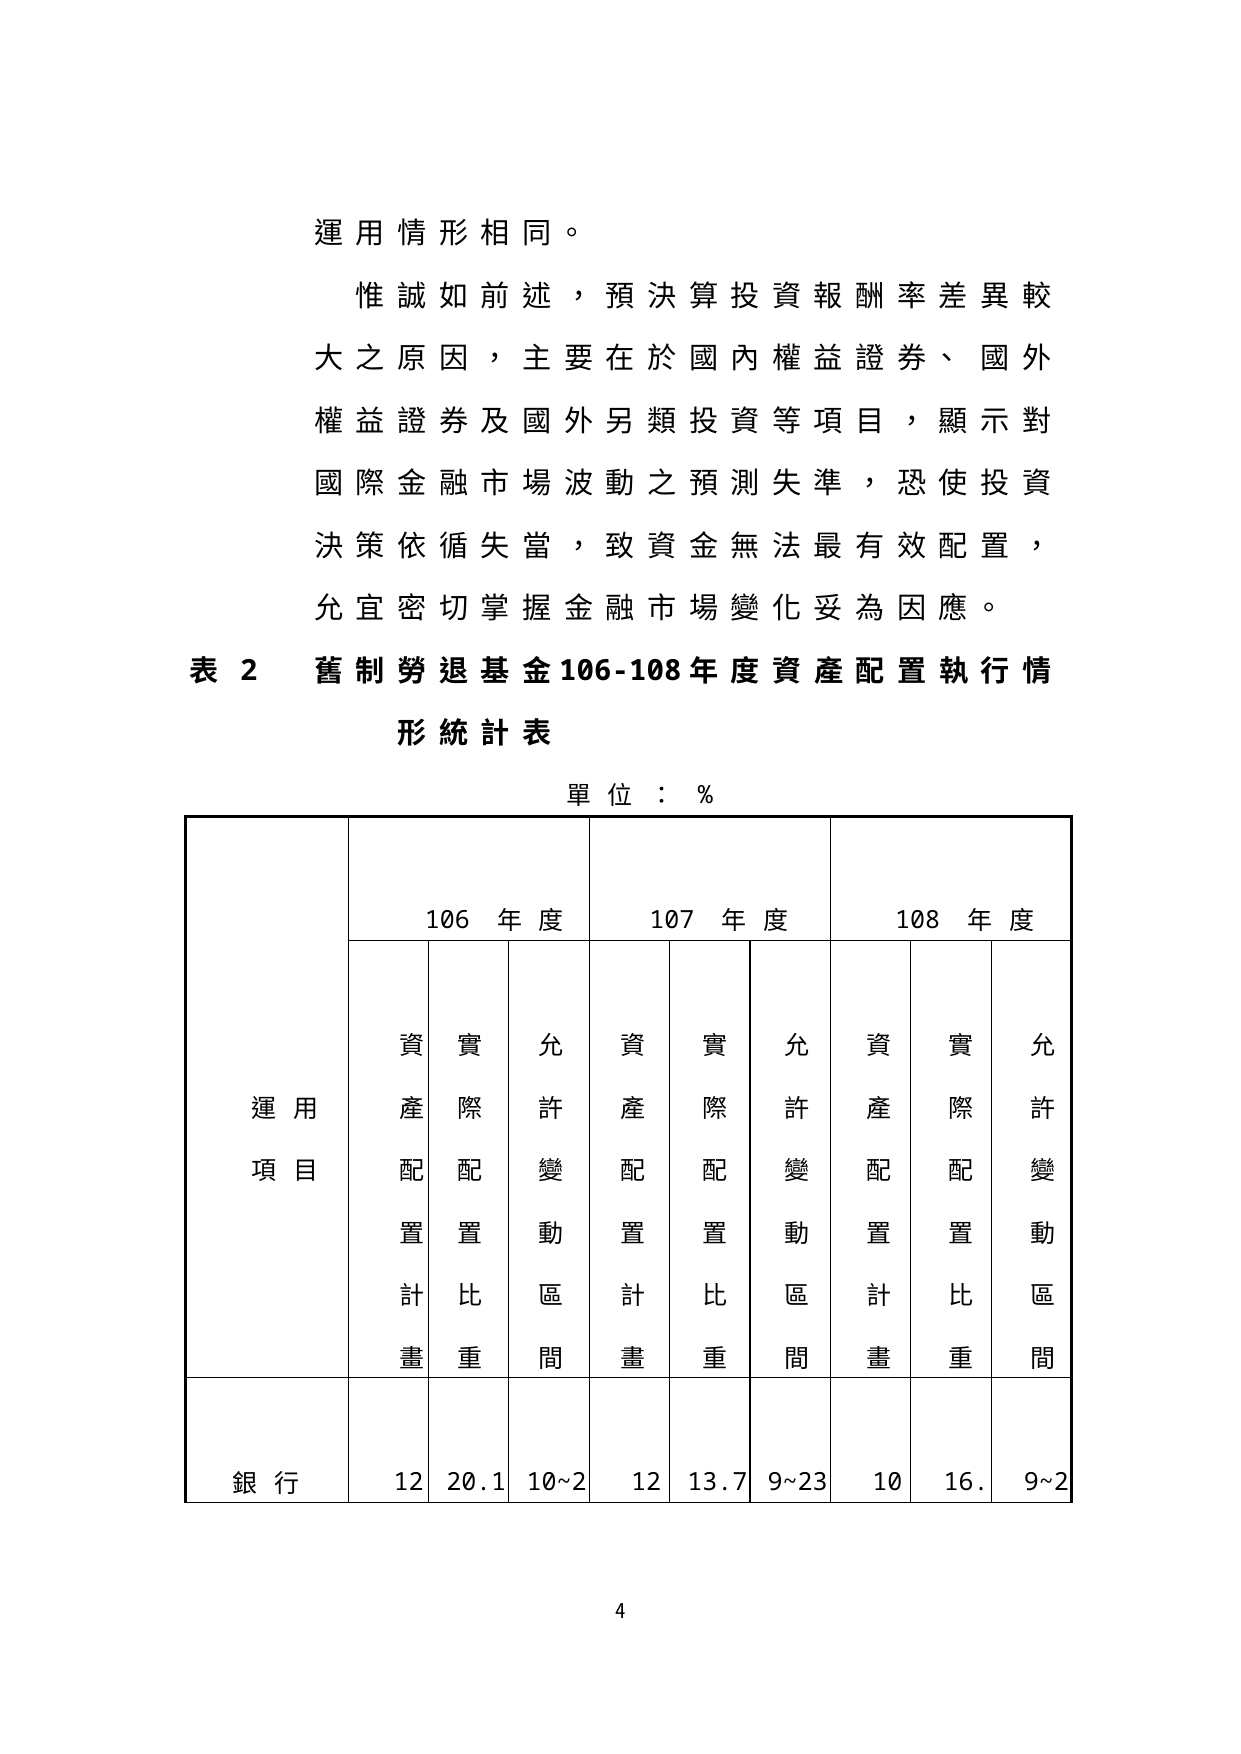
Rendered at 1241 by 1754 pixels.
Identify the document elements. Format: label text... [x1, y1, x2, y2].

table_cell 實際配置比重 [670, 941, 749, 1377]
text 惟誠如前述，預決算投資報酬率差異較大之原因，主要在於國內權益證券、國外權益證券及國外另類投資等項目，顯示對國際金融市場波動之預測失準，恐使投資決策依循失當，致資金無法最有效配置，允宜密切掌握金融市場變化妥為因應。 [271, 252, 1058, 627]
table_cell 16. [911, 1378, 991, 1502]
table_header 107年度 [590, 818, 830, 939]
text 表2 舊制勞退基金106-108年度資產配置執行情形統計表 [183, 627, 1058, 752]
table_cell 資產配置計畫 [831, 941, 910, 1377]
text 運用情形相同。 [271, 189, 1058, 252]
table_cell 實際配置比重 [429, 941, 508, 1377]
table_cell 資產配置計畫 [590, 941, 669, 1377]
table_cell 12 [349, 1378, 428, 1502]
table_cell 12 [590, 1378, 669, 1502]
table_cell 資產配置計畫 [349, 941, 428, 1377]
table_cell 10 [831, 1378, 910, 1502]
table_cell 9~23 [751, 1378, 830, 1502]
table_cell 允許變動區間 [751, 941, 830, 1377]
table_cell 13.7 [670, 1378, 749, 1502]
table_header 運用項目 [187, 818, 348, 1377]
table_cell 允許變動區間 [992, 941, 1070, 1377]
text 單位：% [183, 752, 1058, 814]
table_cell 20.1 [429, 1378, 508, 1502]
table_cell 9~2 [992, 1378, 1070, 1502]
table_header 108年度 [831, 818, 1070, 939]
table_header 106年度 [349, 818, 589, 939]
table_cell 允許變動區間 [509, 941, 589, 1377]
table_cell 實際配置比重 [911, 941, 991, 1377]
table_cell 銀行 [187, 1378, 348, 1502]
table_cell 10~2 [509, 1378, 589, 1502]
